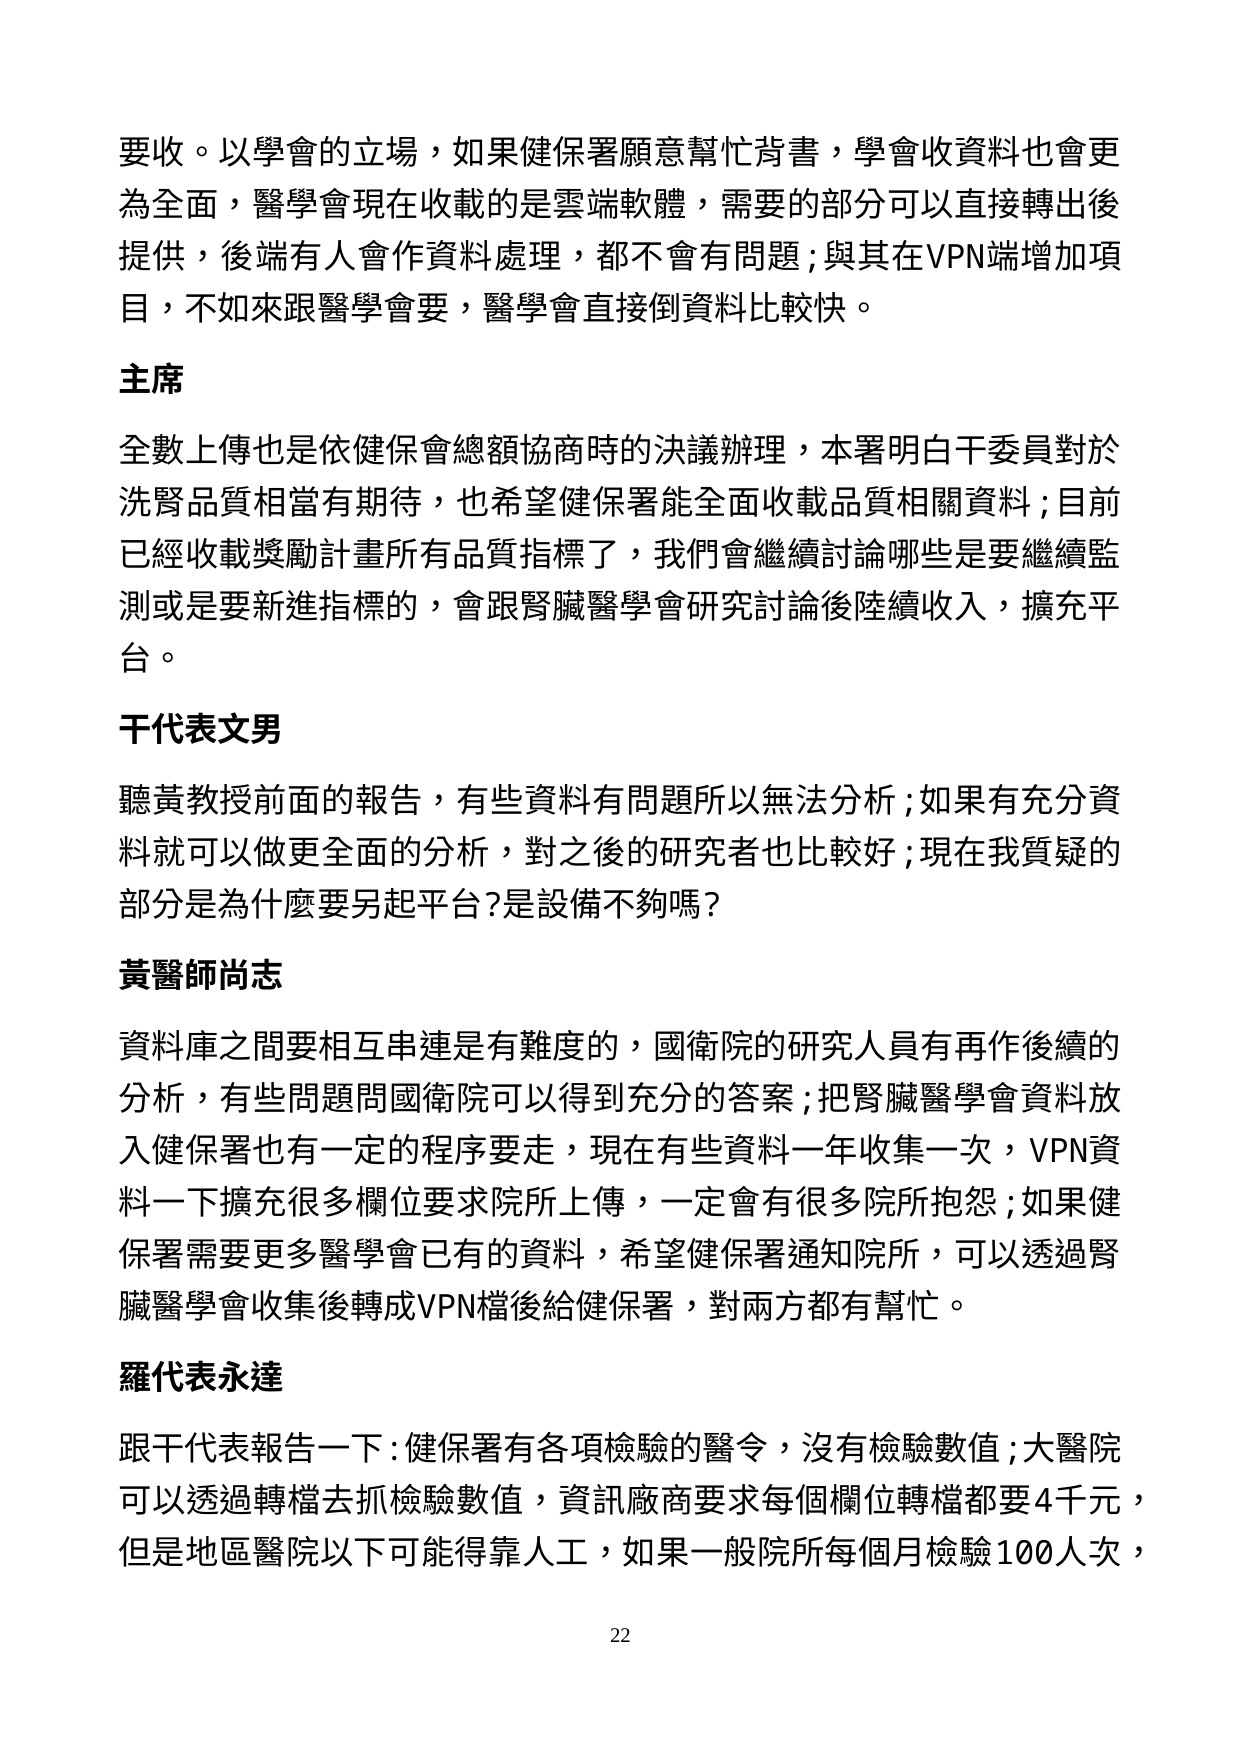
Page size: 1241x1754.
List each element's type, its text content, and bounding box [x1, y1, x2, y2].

text 黃醫師尚志 [118, 946, 1122, 998]
text 全數上傳也是依健保會總額協商時的決議辦理，本署明白干委員對於洗腎品質相當有期待，也希望健保署能全面收載品質相關資料;目前已經收載獎勵計畫所有品質指標了，我們會繼續討論哪些是要繼續監測或是要新進指標的，會跟腎臟醫學會研究討論後陸續收入，擴充平台。 [118, 421, 1122, 681]
text 干代表文男 [118, 700, 1122, 752]
text 羅代表永達 [118, 1348, 1122, 1400]
text 主席 [118, 350, 1122, 402]
text 跟干代表報告一下:健保署有各項檢驗的醫令，沒有檢驗數值;大醫院可以透過轉檔去抓檢驗數值，資訊廠商要求每個欄位轉檔都要4千元，但是地區醫院以下可能得靠人工，如果一般院所每個月檢驗100人次，每個人266個欄位，真的是很大的負擔。再說現在洗腎是統包制不是論量計酬，之前行之有年的資料上傳院所已經想辦法配合了，欄位每次增家都會造成我們很大的負擔，不能這樣予取予求。希望可以大家坐下來談，哪些檢驗數據是真的需要的，院所應負擔的成本多少都考慮進去才行。 [118, 1418, 1122, 1575]
text 資料庫之間要相互串連是有難度的，國衛院的研究人員有再作後續的分析，有些問題問國衛院可以得到充分的答案;把腎臟醫學會資料放入健保署也有一定的程序要走，現在有些資料一年收集一次，VPN資料一下擴充很多欄位要求院所上傳，一定會有很多院所抱怨;如果健保署需要更多醫學會已有的資料，希望健保署通知院所，可以透過腎臟醫學會收集後轉成VPN檔後給健保署，對兩方都有幫忙。 [118, 1016, 1122, 1329]
text 聽黃教授前面的報告，有些資料有問題所以無法分析;如果有充分資料就可以做更全面的分析，對之後的研究者也比較好;現在我質疑的部分是為什麼要另起平台?是設備不夠嗎? [118, 771, 1122, 927]
text 要收。以學會的立場，如果健保署願意幫忙背書，學會收資料也會更為全面，醫學會現在收載的是雲端軟體，需要的部分可以直接轉出後提供，後端有人會作資料處理，都不會有問題;與其在VPN端增加項目，不如來跟醫學會要，醫學會直接倒資料比較快。 [118, 123, 1122, 331]
